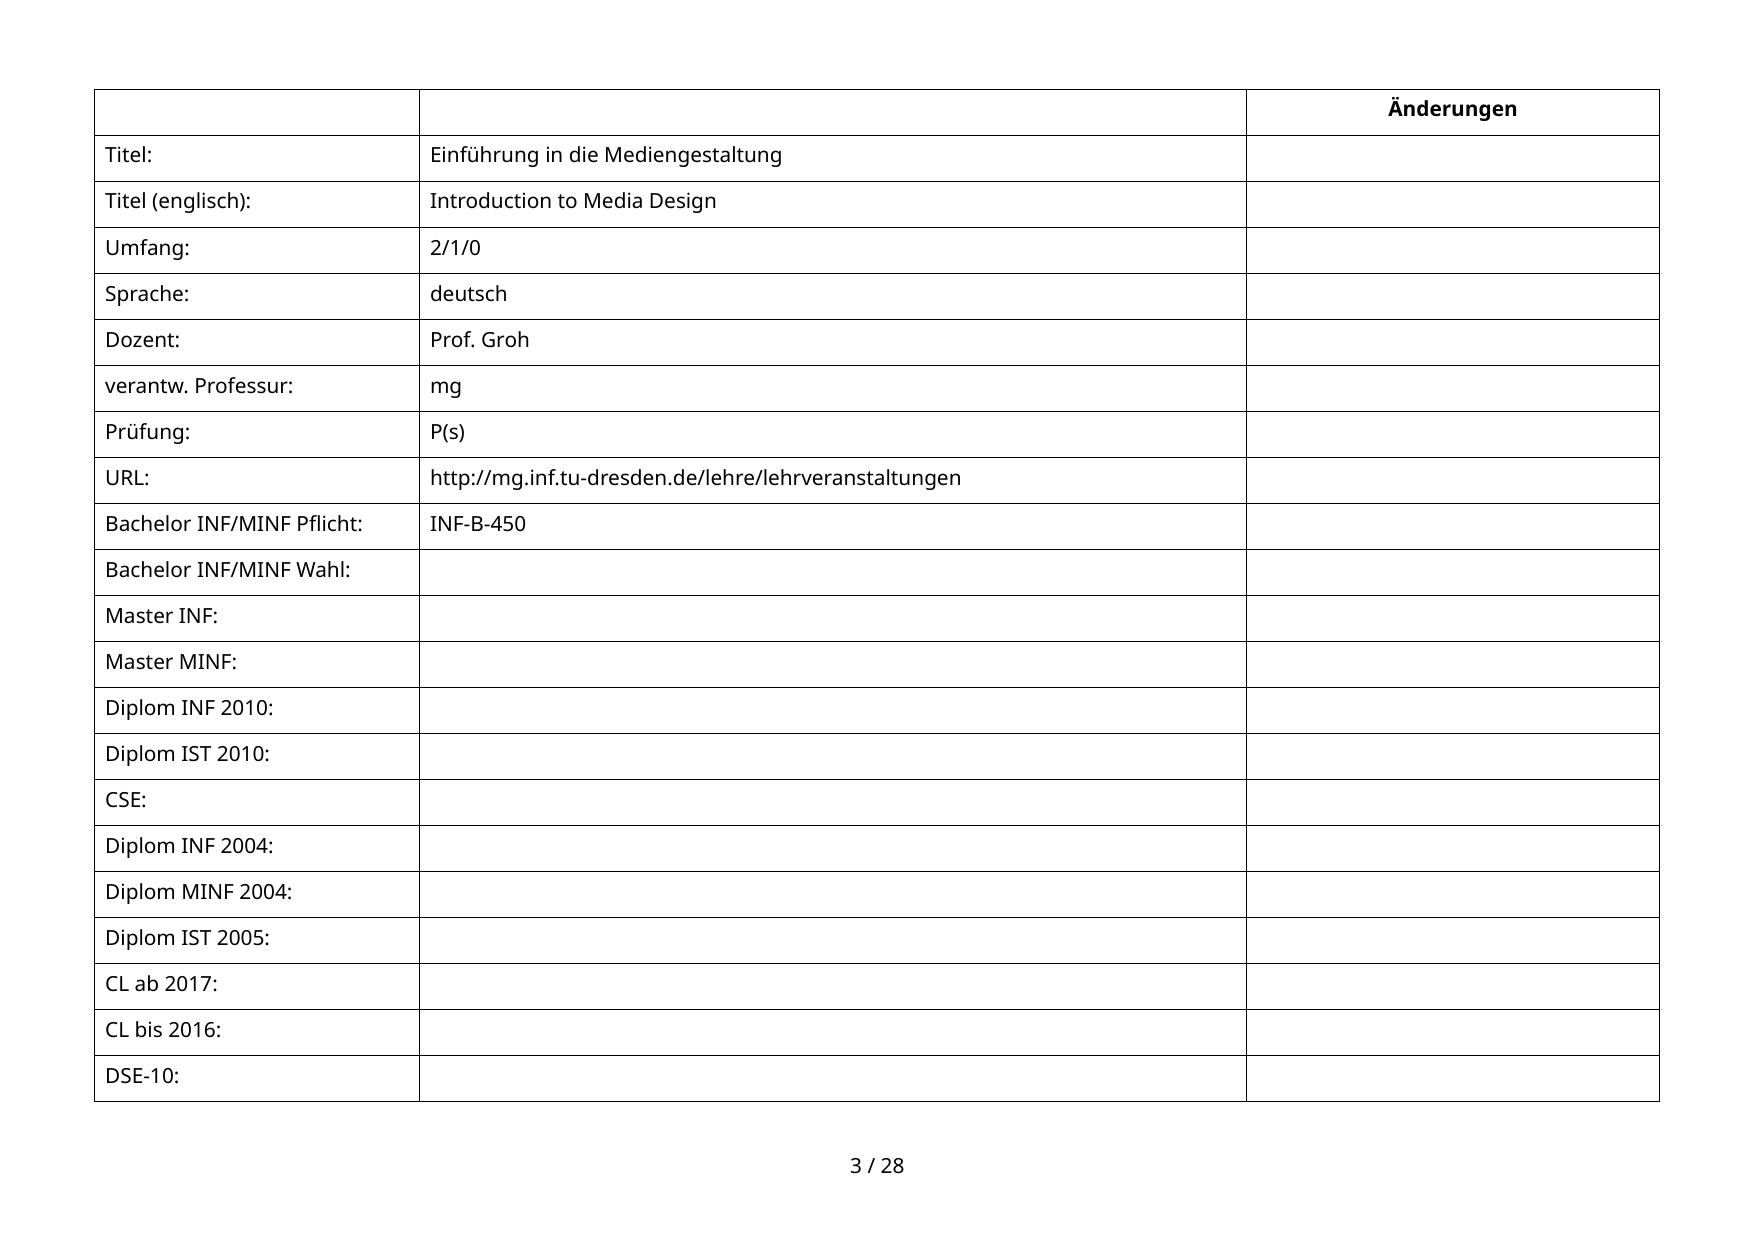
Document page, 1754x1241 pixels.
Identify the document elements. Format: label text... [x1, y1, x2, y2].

table_cell [420, 642, 1246, 687]
table_cell verantw. Professur: [95, 366, 419, 411]
table_cell 2/1/0 [420, 228, 1246, 273]
table_cell [1247, 274, 1659, 319]
table_cell [1247, 734, 1659, 779]
table_cell Diplom IST 2010: [95, 734, 419, 779]
table_cell Diplom INF 2010: [95, 688, 419, 733]
table_cell Titel (englisch): [95, 182, 419, 227]
table_cell mg [420, 366, 1246, 411]
table_cell Prüfung: [95, 412, 419, 457]
table_cell Master MINF: [95, 642, 419, 687]
table_cell Prof. Groh [420, 320, 1246, 365]
table_cell [1247, 596, 1659, 641]
table_cell Diplom INF 2004: [95, 826, 419, 871]
table_cell [1247, 1056, 1659, 1101]
table_cell [1247, 642, 1659, 687]
table_cell [1247, 458, 1659, 503]
table_cell CL ab 2017: [95, 964, 419, 1009]
table_cell [420, 826, 1246, 871]
table_cell deutsch [420, 274, 1246, 319]
table_cell Einführung in die Mediengestaltung [420, 136, 1246, 181]
table_cell [420, 550, 1246, 595]
table_cell [420, 734, 1246, 779]
table_header Änderungen [1247, 90, 1659, 134]
table_cell Diplom MINF 2004: [95, 872, 419, 917]
table_cell CSE: [95, 780, 419, 825]
table_cell Master INF: [95, 596, 419, 641]
table_cell [420, 964, 1246, 1009]
table_cell [1247, 964, 1659, 1009]
table_cell [1247, 228, 1659, 273]
table_cell Sprache: [95, 274, 419, 319]
table_cell [420, 918, 1246, 963]
table_cell Diplom IST 2005: [95, 918, 419, 963]
table_cell [420, 1056, 1246, 1101]
table_cell URL: [95, 458, 419, 503]
table_cell [1247, 688, 1659, 733]
table_cell [420, 596, 1246, 641]
table_cell Bachelor INF/MINF Pflicht: [95, 504, 419, 549]
table_header [95, 90, 419, 134]
table_cell [1247, 504, 1659, 549]
table_cell [420, 872, 1246, 917]
table_cell [1247, 412, 1659, 457]
table_cell Dozent: [95, 320, 419, 365]
table_cell [1247, 826, 1659, 871]
table_cell P(s) [420, 412, 1246, 457]
table_cell INF-B-450 [420, 504, 1246, 549]
table_cell [1247, 182, 1659, 227]
table_cell Umfang: [95, 228, 419, 273]
table_cell [1247, 136, 1659, 181]
table_cell [420, 1010, 1246, 1055]
table_cell Introduction to Media Design [420, 182, 1246, 227]
table_cell [1247, 550, 1659, 595]
table_cell [1247, 872, 1659, 917]
table_cell [1247, 1010, 1659, 1055]
table_cell Bachelor INF/MINF Wahl: [95, 550, 419, 595]
table_cell [1247, 780, 1659, 825]
table_header [420, 90, 1246, 134]
table_cell [1247, 320, 1659, 365]
table_cell http://mg.inf.tu-dresden.de/lehre/lehrveranstaltungen [420, 458, 1246, 503]
table_cell [420, 780, 1246, 825]
table_cell CL bis 2016: [95, 1010, 419, 1055]
table_cell [420, 688, 1246, 733]
table_cell DSE-10: [95, 1056, 419, 1101]
table_cell [1247, 918, 1659, 963]
table_cell [1247, 366, 1659, 411]
table_cell Titel: [95, 136, 419, 181]
